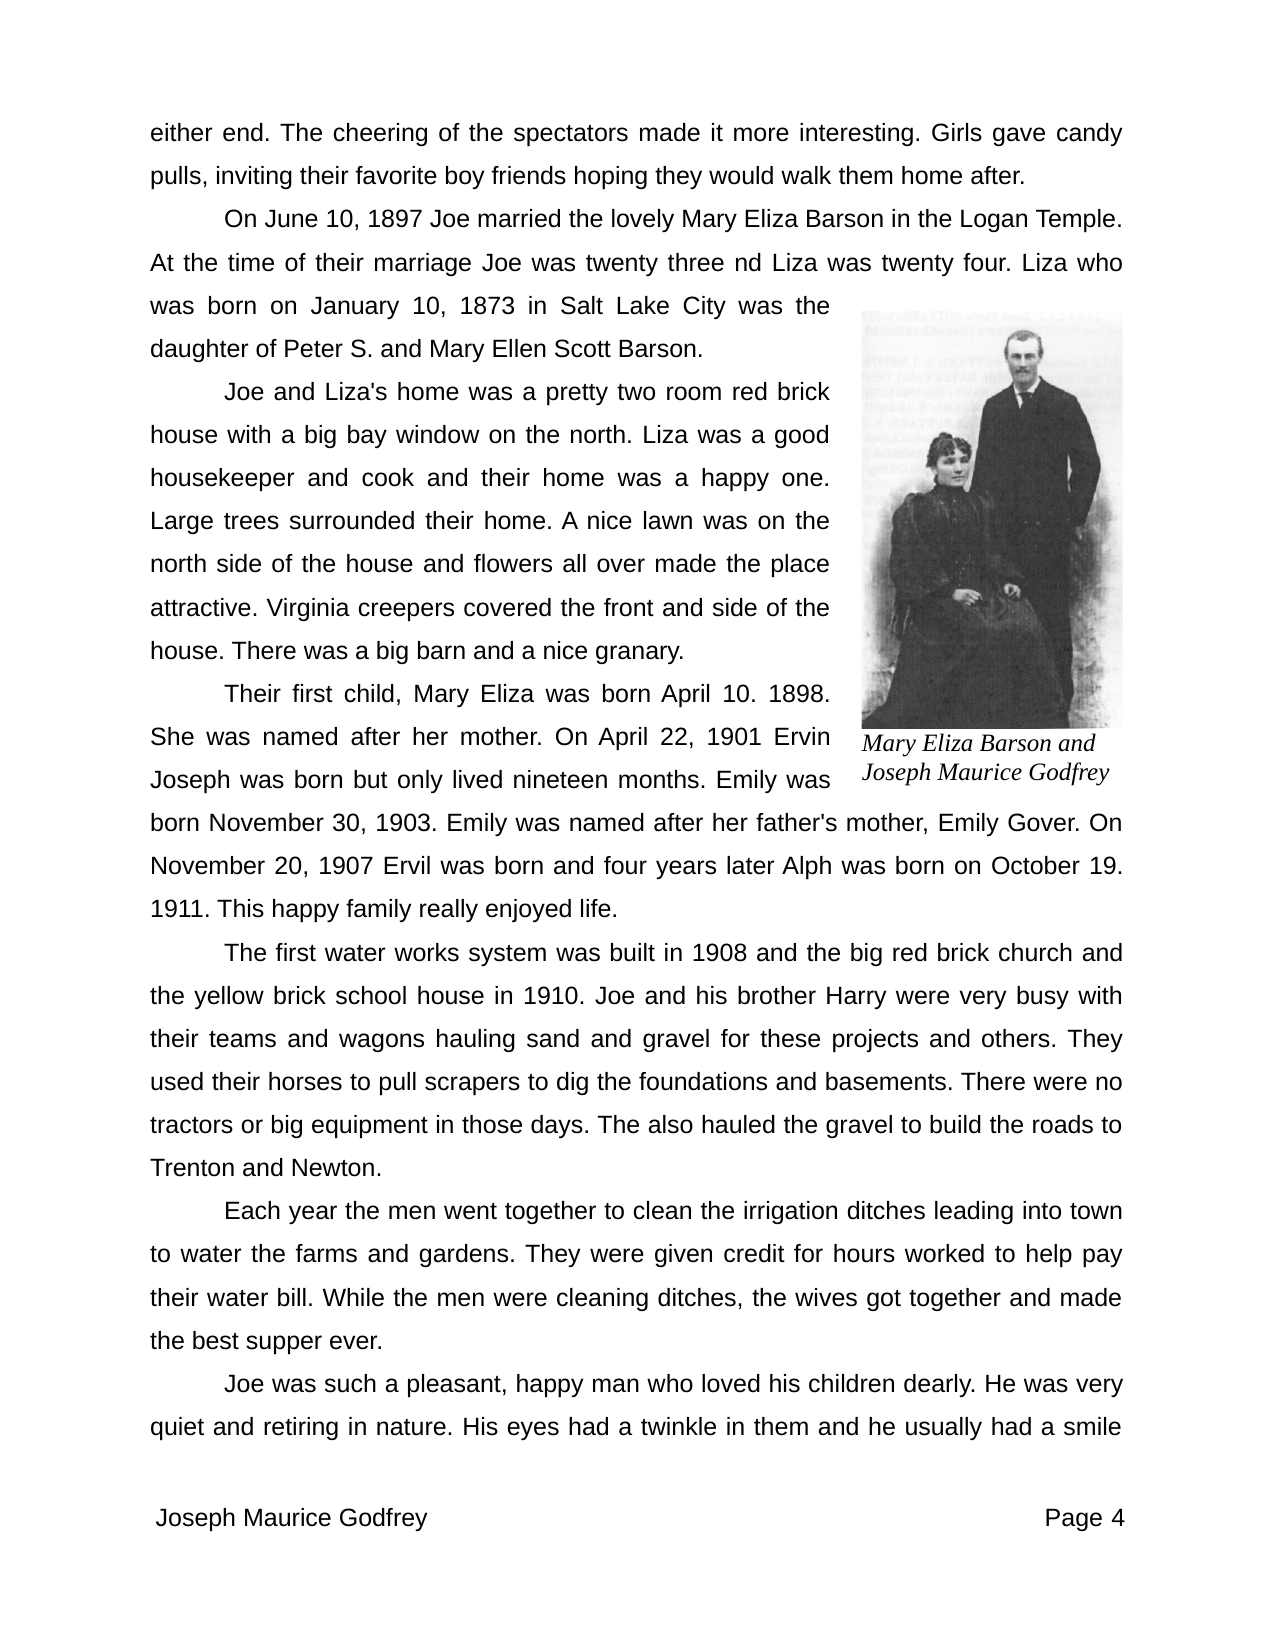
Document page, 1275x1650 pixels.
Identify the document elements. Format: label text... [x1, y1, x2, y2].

text The first water works system was built in 1908 and the big red brick church and the yellow brick school house in 1910. Joe and his brother Harry were very busy with their teams and wagons hauling sand and gravel for these projects and others. They used their horses to pull scrapers to dig the foundations and basements. There were no tractors or big equipment in those days. The also hauled the gravel to build the roads to Trenton and Newton. [150, 937, 1125, 1182]
picture [861, 311, 1123, 729]
text Their first child, Mary Eliza was born April 10. 1898. She was named after her mother. On April 22, 1901 Ervin Joseph was born but only lived nineteen months. Emily was born November 30, 1903. Emily was named after her father's mother, Emily Gover. On November 20, 1907 Ervil was born and four years later Alph was born on October 19. 1911. This happy family really enjoyed life. [150, 679, 1125, 923]
text Joe was such a pleasant, happy man who loved his children dearly. He was very quiet and retiring in nature. His eyes had a twinkle in them and he usually had a smile [150, 1369, 1125, 1441]
text Each year the men went together to clean the irrigation ditches leading into town to water the farms and gardens. They were given credit for hours worked to help pay their water bill. While the men were cleaning ditches, the wives got together and made the best supper ever. [150, 1196, 1125, 1354]
text Joe and Liza's home was a pretty two room red brick house with a big bay window on the north. Liza was a good housekeeper and cook and their home was a happy one. Large trees surrounded their home. A nice lawn was on the north side of the house and flowers all over made the place attractive. Virginia creepers covered the front and side of the house. There was a big barn and a nice granary. [150, 377, 861, 664]
text Mary Eliza Barson and Joseph Maurice Godfrey [862, 729, 1123, 786]
text On June 10, 1897 Joe married the lovely Mary Eliza Barson in the Logan Temple. At the time of their marriage Joe was twenty three nd Liza was twenty four. Liza who was born on January 10, 1873 in Salt Lake City was the daughter of Peter S. and Mary Ellen Scott Barson. [150, 204, 1125, 362]
text either end. The cheering of the spectators made it more interesting. Girls gave candy pulls, inviting their favorite boy friends hoping they would walk them home after. [150, 118, 1125, 190]
